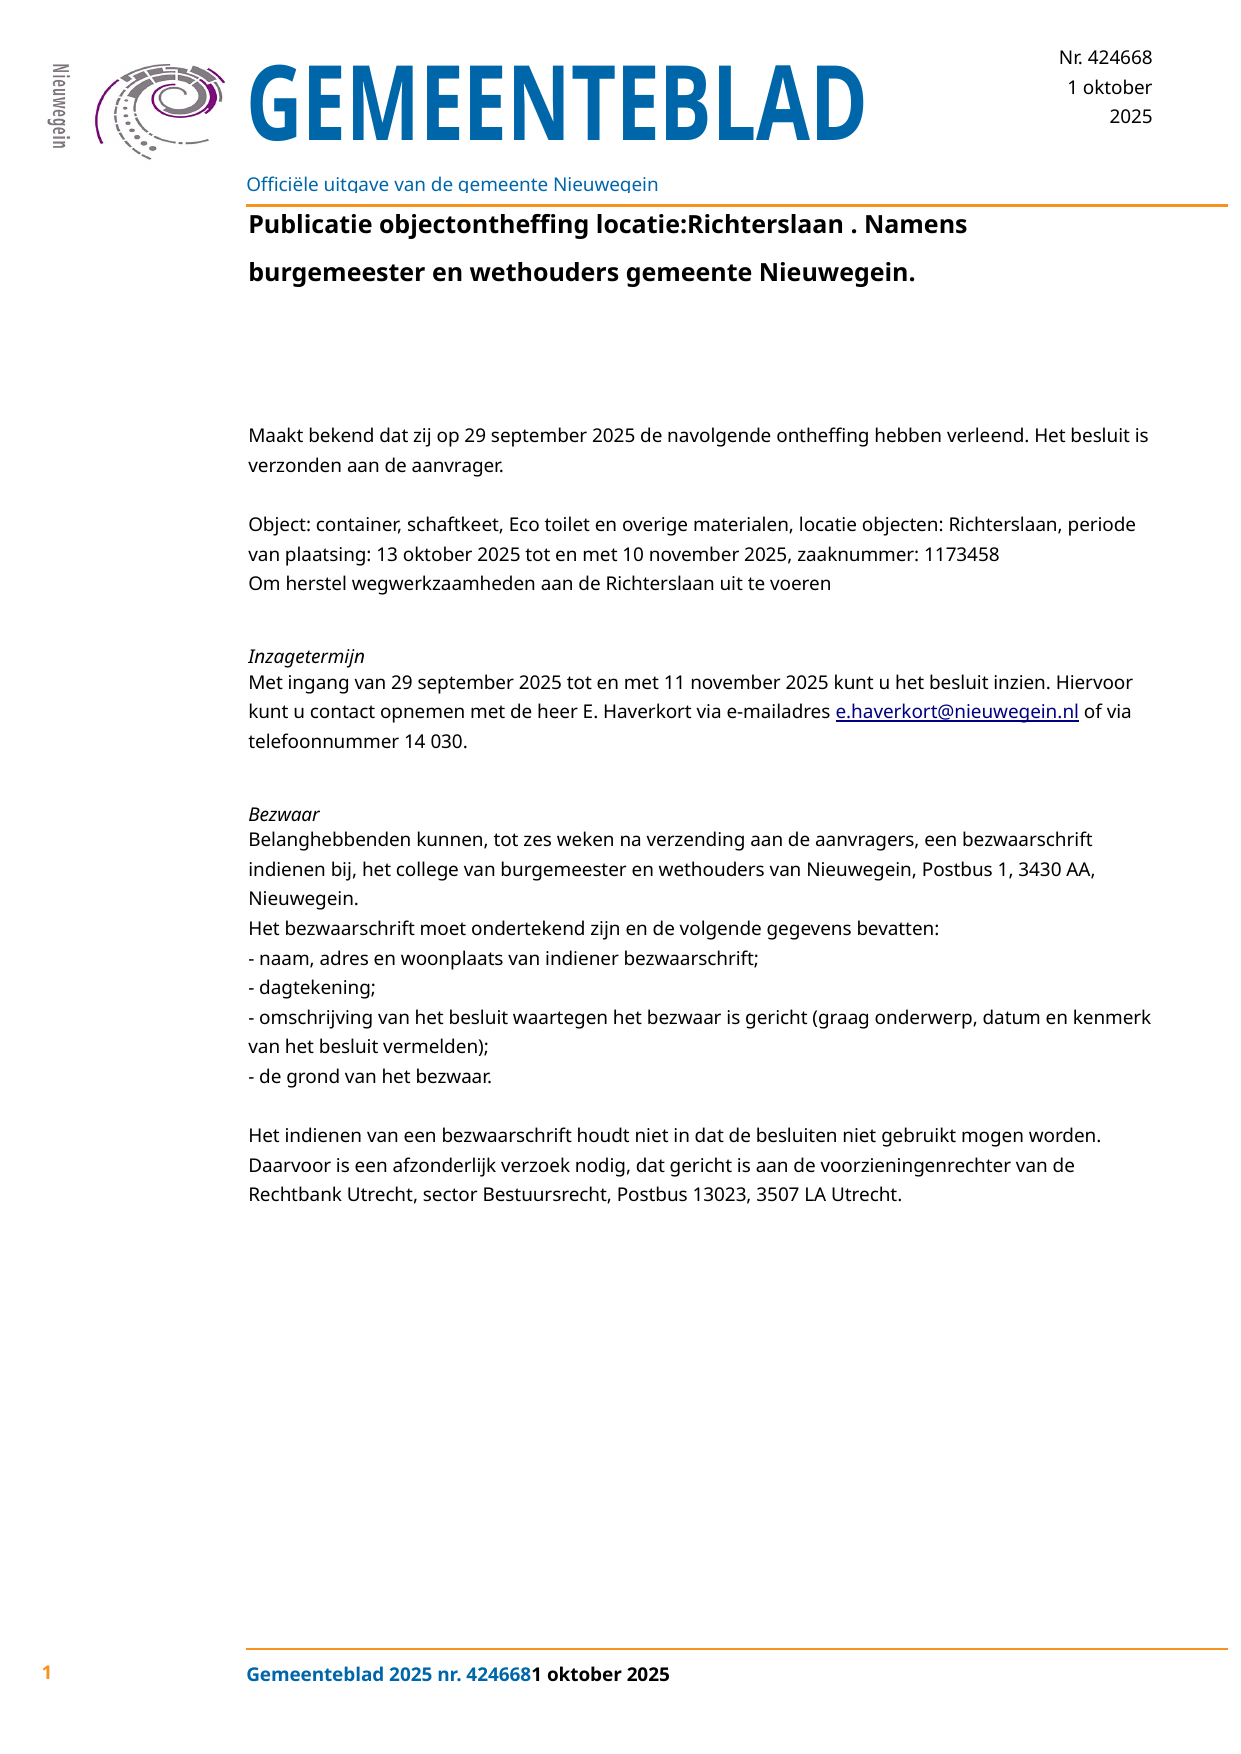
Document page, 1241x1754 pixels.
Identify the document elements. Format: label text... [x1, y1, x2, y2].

text Bezwaar [248, 801, 1152, 826]
text Belanghebbenden kunnen, tot zes weken na verzending aan de aanvragers, een bezwaarschrift indienen bij, het college van burgemeester en wethouders van Nieuwegein, Postbus 1, 3430 AA, Nieuwegein. [248, 826, 1152, 911]
text Het bezwaarschrift moet ondertekend zijn en de volgende gegevens bevatten: [248, 915, 1152, 941]
picture [41, 47, 231, 172]
text - omschrijving van het besluit waartegen het bezwaar is gericht (graag onderwerp, datum en kenmerk van het besluit vermelden); [248, 1004, 1152, 1059]
text - dagtekening; [248, 974, 1152, 1000]
text Object: container, schaftkeet, Eco toilet en overige materialen, locatie objecten: Richterslaan, periode van plaatsing: 13 oktober 2025 tot en met 10 november 2025, zaaknummer: 1173458 [248, 511, 1152, 567]
text Inzagetermijn [248, 643, 1152, 669]
text - naam, adres en woonplaats van indiener bezwaarschrift; [248, 945, 1152, 971]
text - de grond van het bezwaar. [248, 1063, 1152, 1089]
text Het indienen van een bezwaarschrift houdt niet in dat de besluiten niet gebruikt mogen worden. Daarvoor is een afzonderlijk verzoek nodig, dat gericht is aan de voorzieningenrechter van de Rechtbank Utrecht, sector Bestuursrecht, Postbus 13023, 3507 LA Utrecht. [248, 1122, 1152, 1207]
text Om herstel wegwerkzaamheden aan de Richterslaan uit te voeren [248, 570, 1152, 596]
text Publicatie objectontheffing locatie:Richterslaan . Namens burgemeester en wethouders gemeente Nieuwegein. [248, 207, 1152, 288]
text Maakt bekend dat zij op 29 september 2025 de navolgende ontheffing hebben verleend. Het besluit is verzonden aan de aanvrager. [248, 422, 1152, 478]
text Met ingang van 29 september 2025 tot en met 11 november 2025 kunt u het besluit inzien. Hiervoor kunt u contact opnemen met de heer E. Haverkort via e-mailadres e.haverkort@nieuwegein.nl of via telefoonnummer 14 030. [248, 669, 1152, 754]
